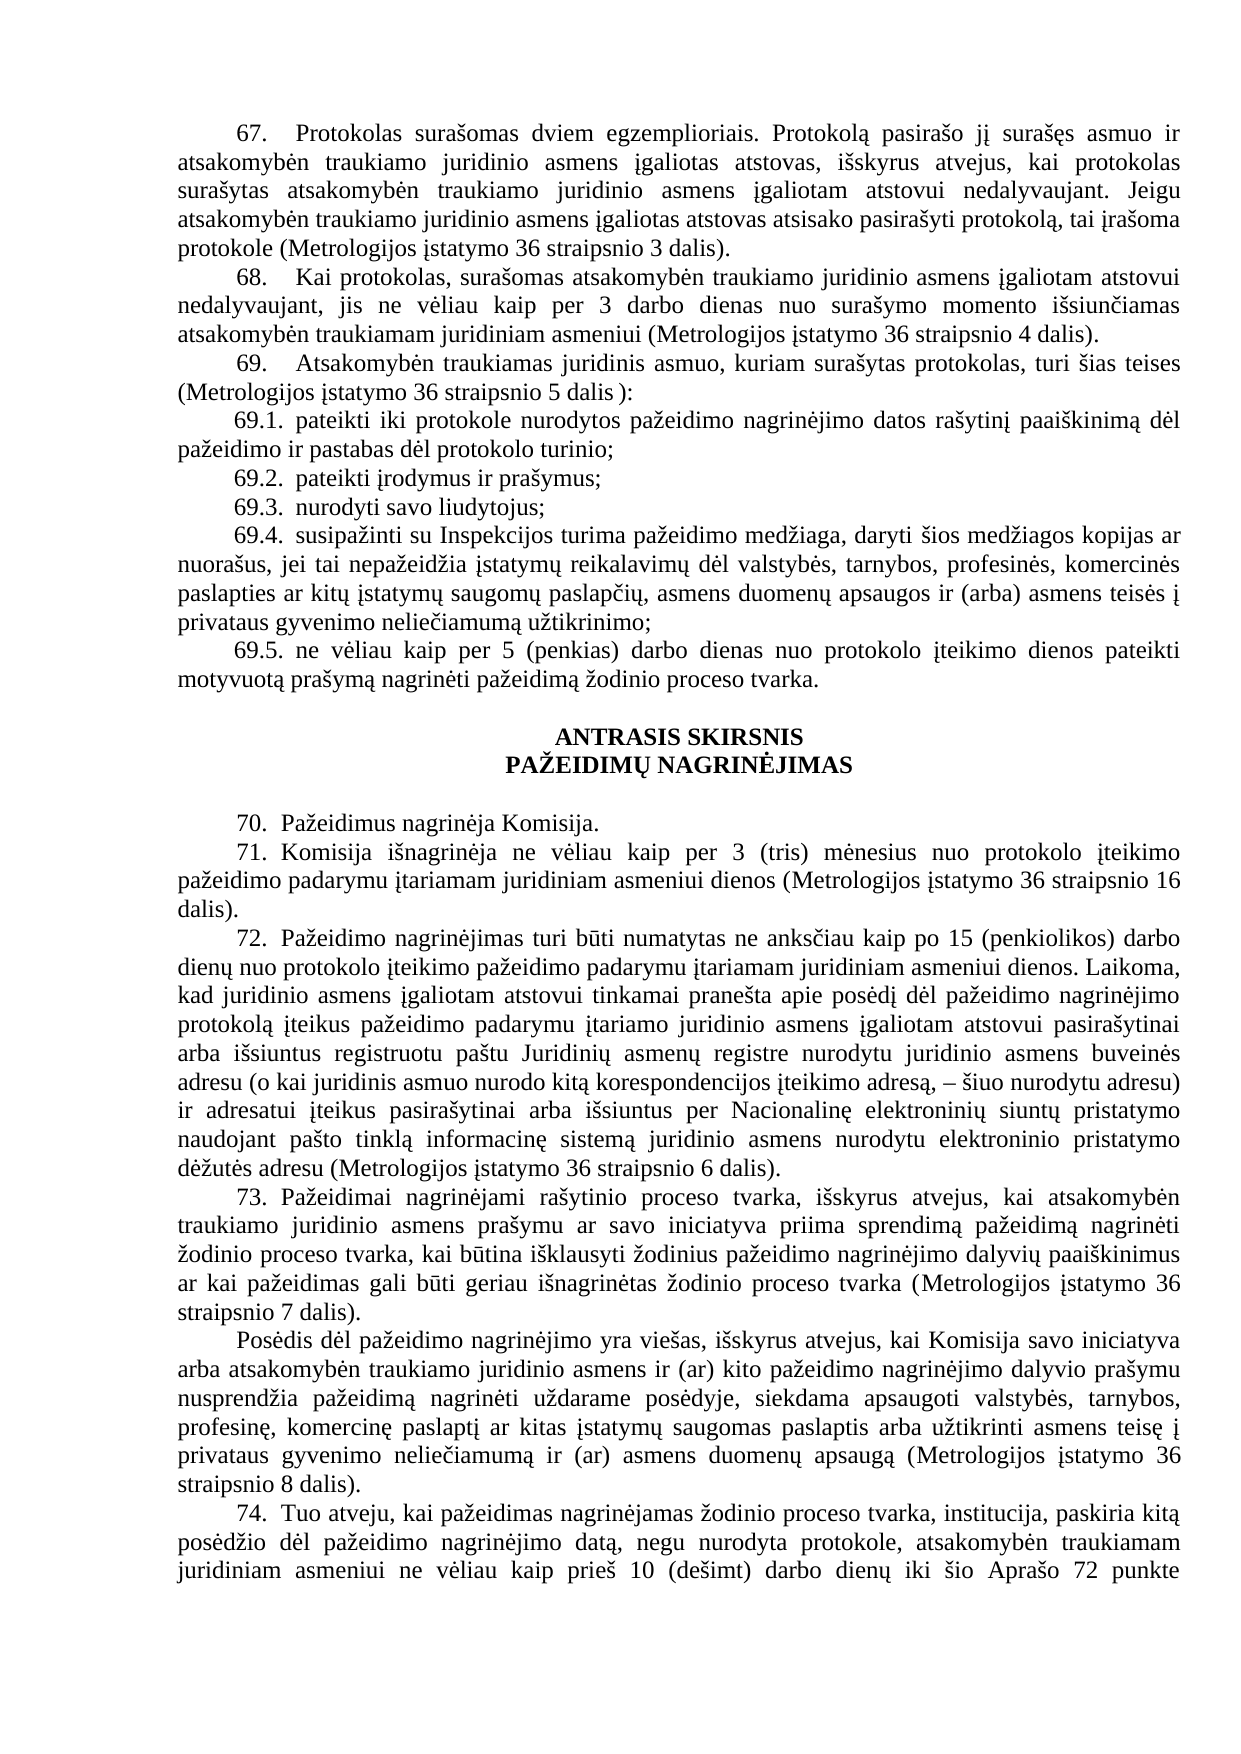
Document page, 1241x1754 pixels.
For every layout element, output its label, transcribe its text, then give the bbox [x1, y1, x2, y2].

text 69.1. pateikti iki protokole nurodytos pažeidimo nagrinėjimo datos rašytinį paaiškinimą dėl pažeidimo ir pastabas dėl protokolo turinio; [177, 406, 1181, 463]
text 69. Atsakomybėn traukiamas juridinis asmuo, kuriam surašytas protokolas, turi šias teises (Metrologijos įstatymo 36 straipsnio 5 dalis ): [177, 348, 1181, 406]
text 69.2. pateikti įrodymus ir prašymus; [177, 463, 1181, 492]
text 73. Pažeidimai nagrinėjami rašytinio proceso tvarka, išskyrus atvejus, kai atsakomybėn traukiamo juridinio asmens prašymu ar savo iniciatyva priima sprendimą pažeidimą nagrinėti žodinio proceso tvarka, kai būtina išklausyti žodinius pažeidimo nagrinėjimo dalyvių paaiškinimus ar kai pažeidimas gali būti geriau išnagrinėtas žodinio proceso tvarka (Metrologijos įstatymo 36 straipsnio 7 dalis). [177, 1182, 1181, 1326]
text PAŽEIDIMŲ NAGRINĖJIMAS [177, 751, 1181, 779]
text 69.4. susipažinti su Inspekcijos turima pažeidimo medžiaga, daryti šios medžiagos kopijas ar nuorašus, jei tai nepažeidžia įstatymų reikalavimų dėl valstybės, tarnybos, profesinės, komercinės paslapties ar kitų įstatymų saugomų paslapčių, asmens duomenų apsaugos ir (arba) asmens teisės į privataus gyvenimo neliečiamumą užtikrinimo; [177, 521, 1181, 636]
text 71. Komisija išnagrinėja ne vėliau kaip per 3 (tris) mėnesius nuo protokolo įteikimo pažeidimo padarymu įtariamam juridiniam asmeniui dienos (Metrologijos įstatymo 36 straipsnio 16 dalis). [177, 837, 1181, 923]
text 68. Kai protokolas, surašomas atsakomybėn traukiamo juridinio asmens įgaliotam atstovui nedalyvaujant, jis ne vėliau kaip per 3 darbo dienas nuo surašymo momento išsiunčiamas atsakomybėn traukiamam juridiniam asmeniui (Metrologijos įstatymo 36 straipsnio 4 dalis). [177, 262, 1181, 348]
text 72. Pažeidimo nagrinėjimas turi būti numatytas ne anksčiau kaip po 15 (penkiolikos) darbo dienų nuo protokolo įteikimo pažeidimo padarymu įtariamam juridiniam asmeniui dienos. Laikoma, kad juridinio asmens įgaliotam atstovui tinkamai pranešta apie posėdį dėl pažeidimo nagrinėjimo protokolą įteikus pažeidimo padarymu įtariamo juridinio asmens įgaliotam atstovui pasirašytinai arba išsiuntus registruotu paštu Juridinių asmenų registre nurodytu juridinio asmens buveinės adresu (o kai juridinis asmuo nurodo kitą korespondencijos įteikimo adresą, – šiuo nurodytu adresu) ir adresatui įteikus pasirašytinai arba išsiuntus per Nacionalinę elektroninių siuntų pristatymo naudojant pašto tinklą informacinę sistemą juridinio asmens nurodytu elektroninio pristatymo dėžutės adresu (Metrologijos įstatymo 36 straipsnio 6 dalis). [177, 923, 1181, 1182]
text Posėdis dėl pažeidimo nagrinėjimo yra viešas, išskyrus atvejus, kai Komisija savo iniciatyva arba atsakomybėn traukiamo juridinio asmens ir (ar) kito pažeidimo nagrinėjimo dalyvio prašymu nusprendžia pažeidimą nagrinėti uždarame posėdyje, siekdama apsaugoti valstybės, tarnybos, profesinę, komercinę paslaptį ar kitas įstatymų saugomas paslaptis arba užtikrinti asmens teisę į privataus gyvenimo neliečiamumą ir (ar) asmens duomenų apsaugą (Metrologijos įstatymo 36 straipsnio 8 dalis). [177, 1326, 1181, 1498]
text 70. Pažeidimus nagrinėja Komisija. [177, 808, 1181, 837]
text 69.3. nurodyti savo liudytojus; [177, 492, 1181, 521]
text 67. Protokolas surašomas dviem egzemplioriais. Protokolą pasirašo jį surašęs asmuo ir atsakomybėn traukiamo juridinio asmens įgaliotas atstovas, išskyrus atvejus, kai protokolas surašytas atsakomybėn traukiamo juridinio asmens įgaliotam atstovui nedalyvaujant. Jeigu atsakomybėn traukiamo juridinio asmens įgaliotas atstovas atsisako pasirašyti protokolą, tai įrašoma protokole (Metrologijos įstatymo 36 straipsnio 3 dalis). [177, 118, 1181, 262]
text ANTRASIS SKIRSNIS [177, 722, 1181, 751]
text 69.5. ne vėliau kaip per 5 (penkias) darbo dienas nuo protokolo įteikimo dienos pateikti motyvuotą prašymą nagrinėti pažeidimą žodinio proceso tvarka. [177, 636, 1181, 693]
text 74. Tuo atveju, kai pažeidimas nagrinėjamas žodinio proceso tvarka, institucija, paskiria kitą posėdžio dėl pažeidimo nagrinėjimo datą, negu nurodyta protokole, atsakomybėn traukiamam juridiniam asmeniui ne vėliau kaip prieš 10 (dešimt) darbo dienų iki šio Aprašo 72 punkte [177, 1498, 1181, 1584]
